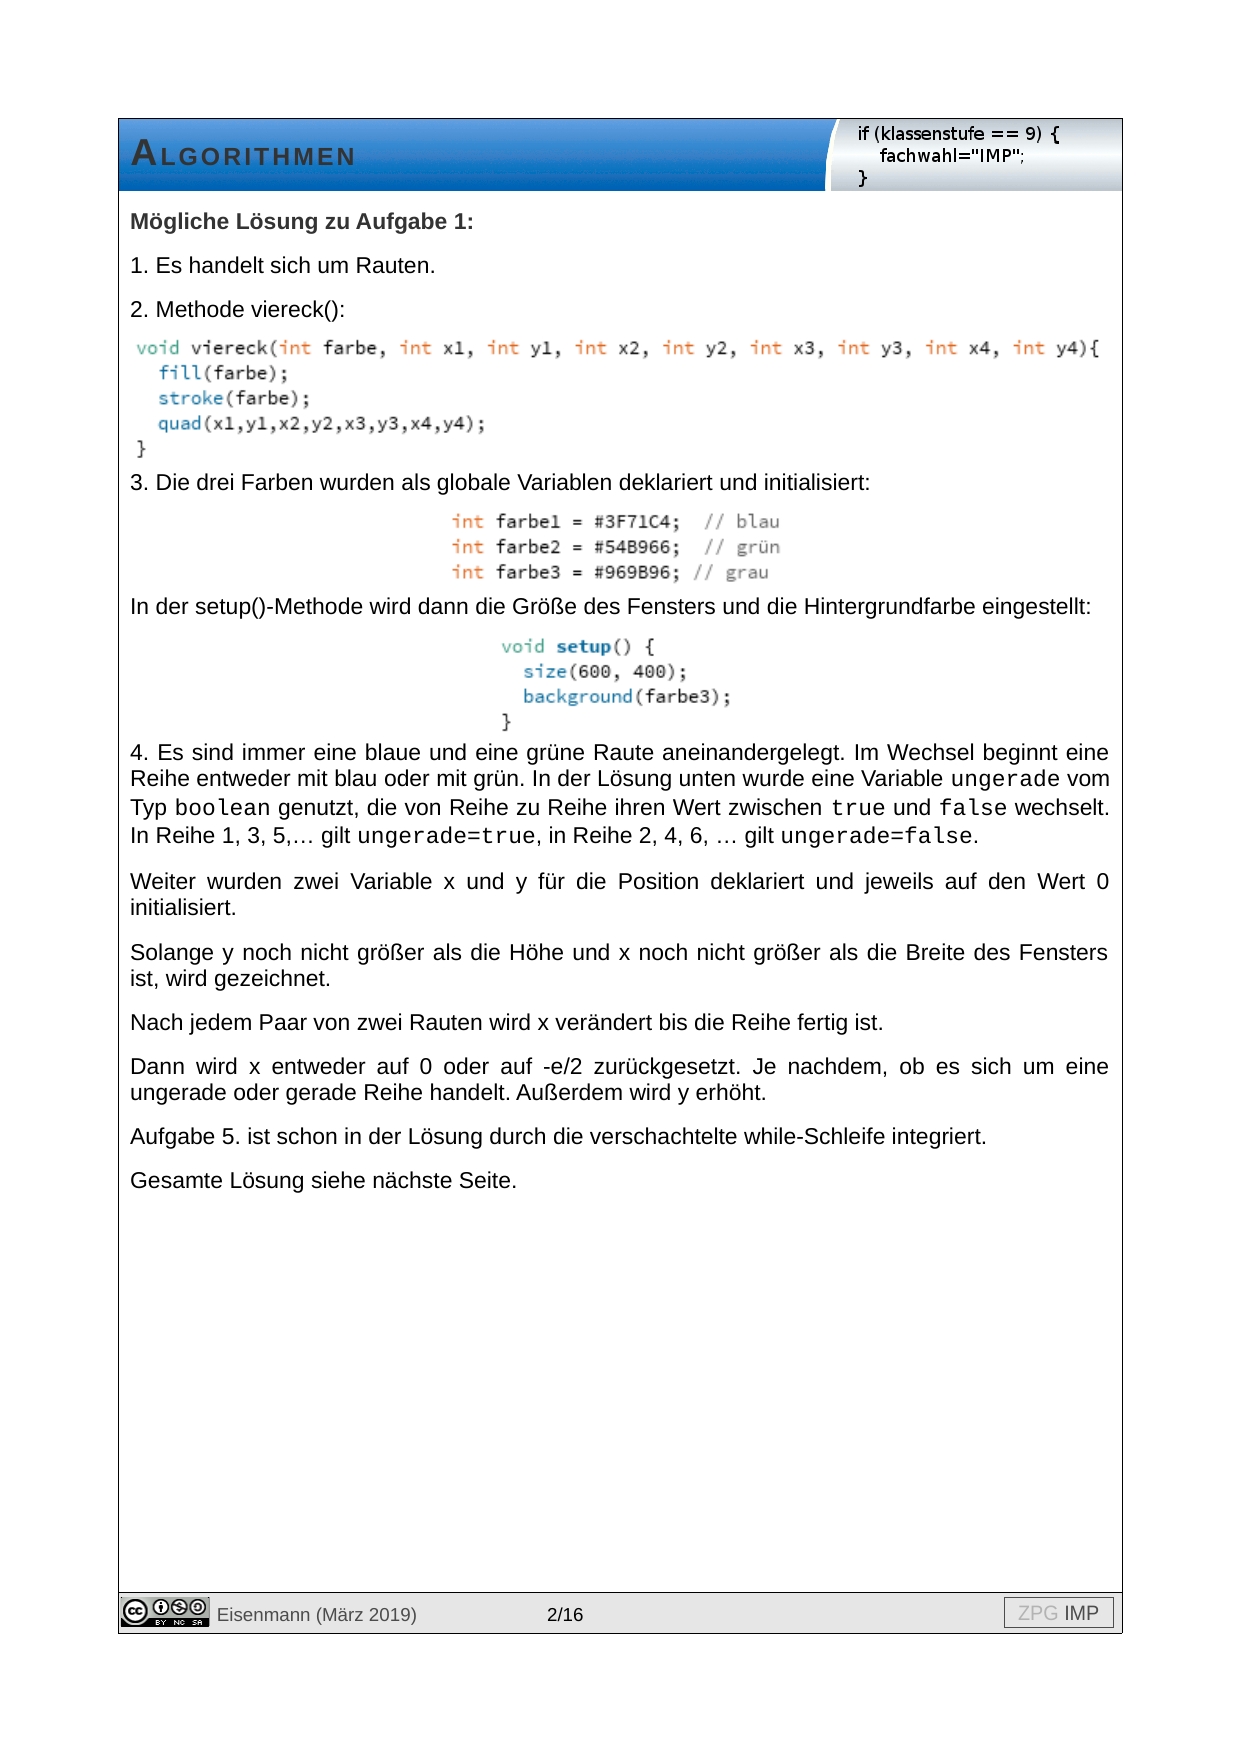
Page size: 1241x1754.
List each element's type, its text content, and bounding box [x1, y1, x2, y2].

text Nach jedem Paar von zwei Rauten wird x verändert bis die Reihe fertig ist. [130, 1009, 1110, 1035]
text Gesamte Lösung siehe nächste Seite. [130, 1167, 1110, 1194]
picture [445, 507, 795, 593]
picture [496, 631, 745, 739]
text 4. Es sind immer eine blaue und eine grüne Raute aneinandergelegt. Im Wechsel beginnt eine Reihe entweder mit blau oder mit grün. In der Lösung unten wurde eine Variable ungerade vom Typ boolean genutzt, die von Reihe zu Reihe ihren Wert zwischen true und false wechselt. In Reihe 1, 3, 5,… gilt ungerade=true, in Reihe 2, 4, 6, … gilt ungerade=false. [130, 637, 1110, 850]
text 3. Die drei Farben wurden als globale Variablen deklariert und initialisiert: [130, 469, 1110, 495]
text 1. Es handelt sich um Rauten. [130, 252, 1110, 279]
picture [119, 119, 1122, 191]
text Dann wird x entweder auf 0 oder auf -e/2 zurückgesetzt. Je nachdem, ob es sich um eine ungerade oder gerade Reihe handelt. Außerdem wird y erhöht. [130, 1053, 1110, 1106]
text Solange y noch nicht größer als die Höhe und x noch nicht größer als die Breite des Fensters ist, wird gezeichnet. [130, 938, 1110, 991]
text Aufgabe 5. ist schon in der Lösung durch die verschachtelte while-Schleife integriert. [130, 1123, 1110, 1150]
picture [120, 1597, 210, 1627]
text In der setup()-Methode wird dann die Größe des Fensters und die Hintergrundfarbe eingestellt: [130, 513, 1110, 619]
text 2. Methode viereck(): [130, 296, 1110, 323]
text Mögliche Lösung zu Aufgabe 1: [130, 208, 1110, 235]
text Weiter wurden zwei Variable x und y für die Position deklariert und jeweils auf den Wert 0 initialisiert. [130, 868, 1110, 921]
picture [130, 334, 1110, 469]
